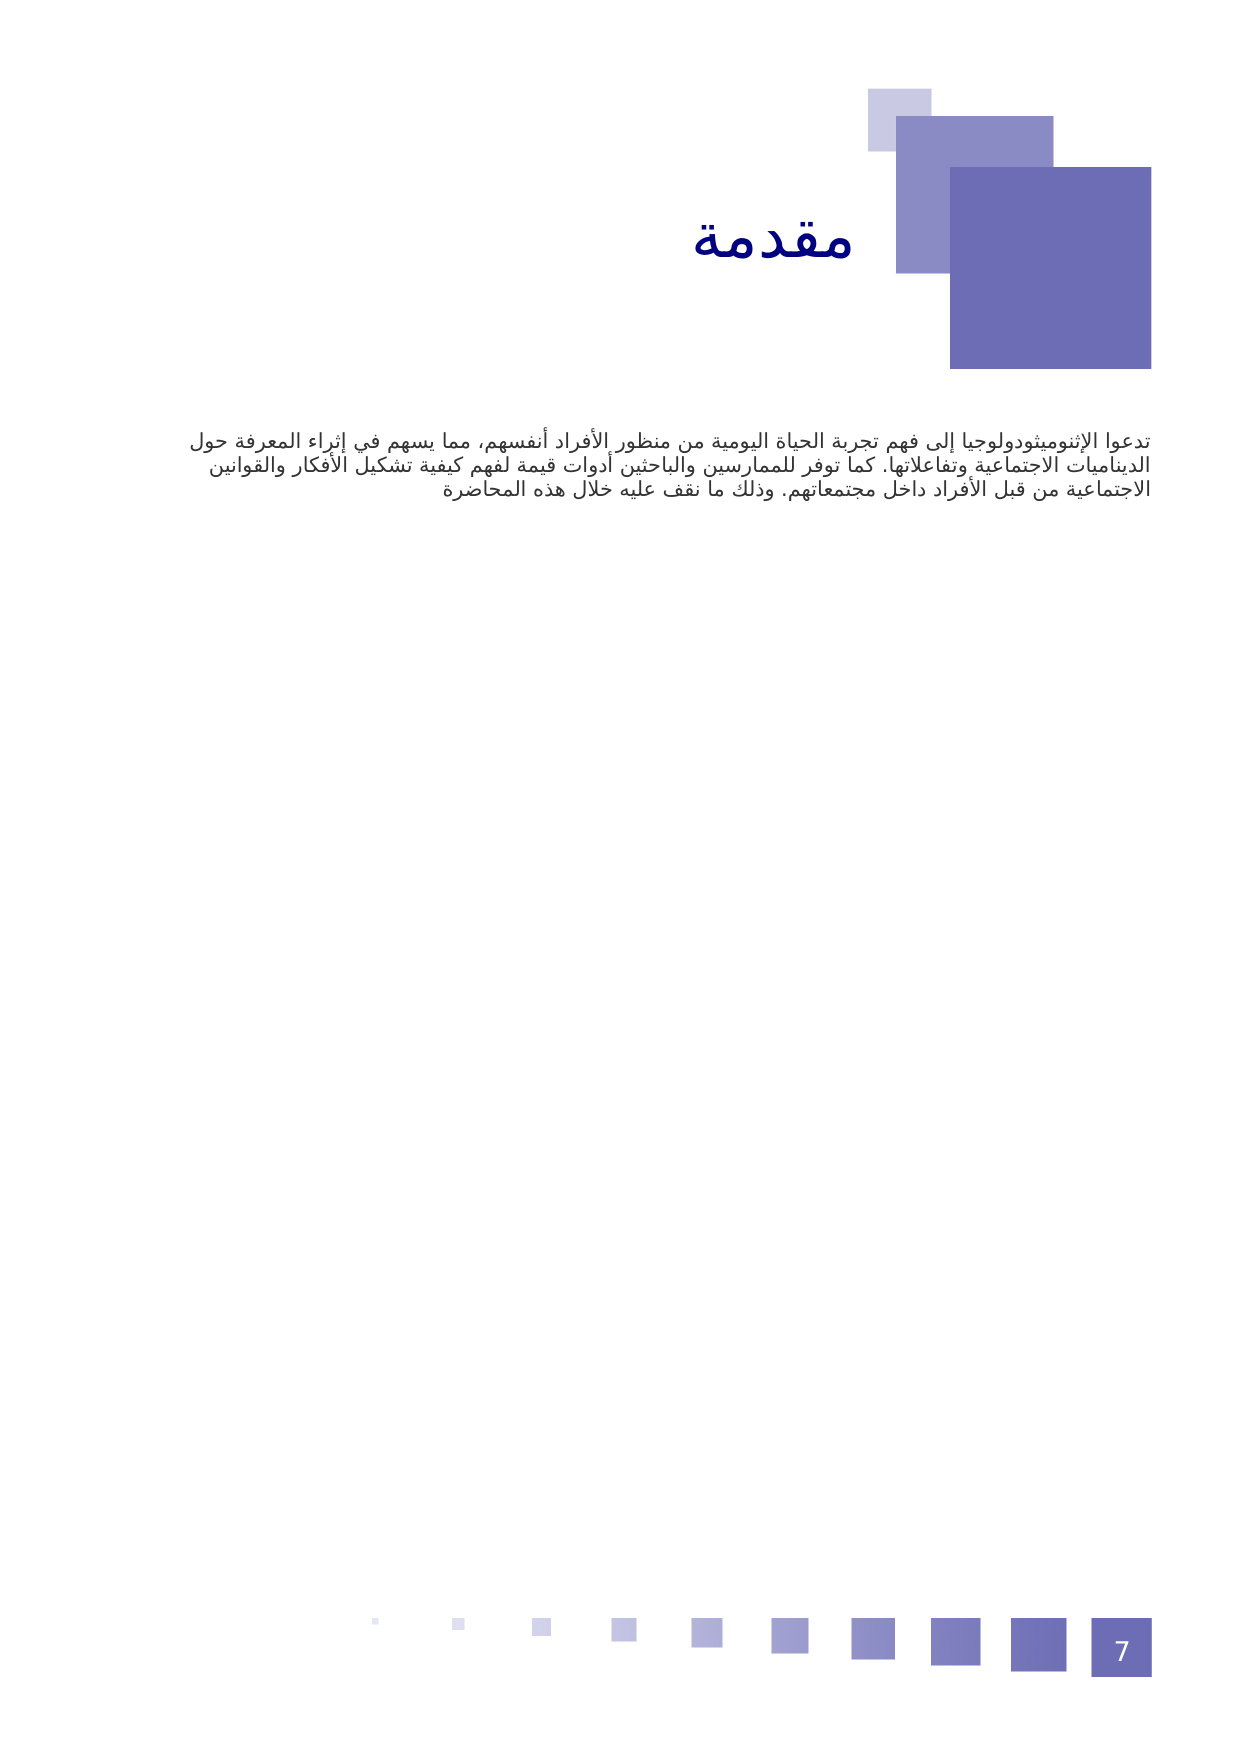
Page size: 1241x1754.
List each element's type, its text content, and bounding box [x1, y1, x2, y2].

picture [177, 1618, 1152, 1677]
text تدعوا الإثنوميثودولوجيا إلى فهم تجربة الحياة اليومية من منظور الأفراد أنفسهم، مما يسهم في إثراء المعرفة حول الديناميات الاجتماعية وتفاعلاتها. كما توفر للممارسين والباحثين أدوات قيمة لفهم كيفية تشكيل الأفكار والقوانين الاجتماعية من قبل الأفراد داخل مجتمعاتهم. وذلك ما نقف عليه خلال هذه المحاضرة [177, 429, 1152, 502]
picture [351, 88, 1152, 429]
picture [351, 502, 1152, 889]
title مقدمة [213, 199, 856, 272]
